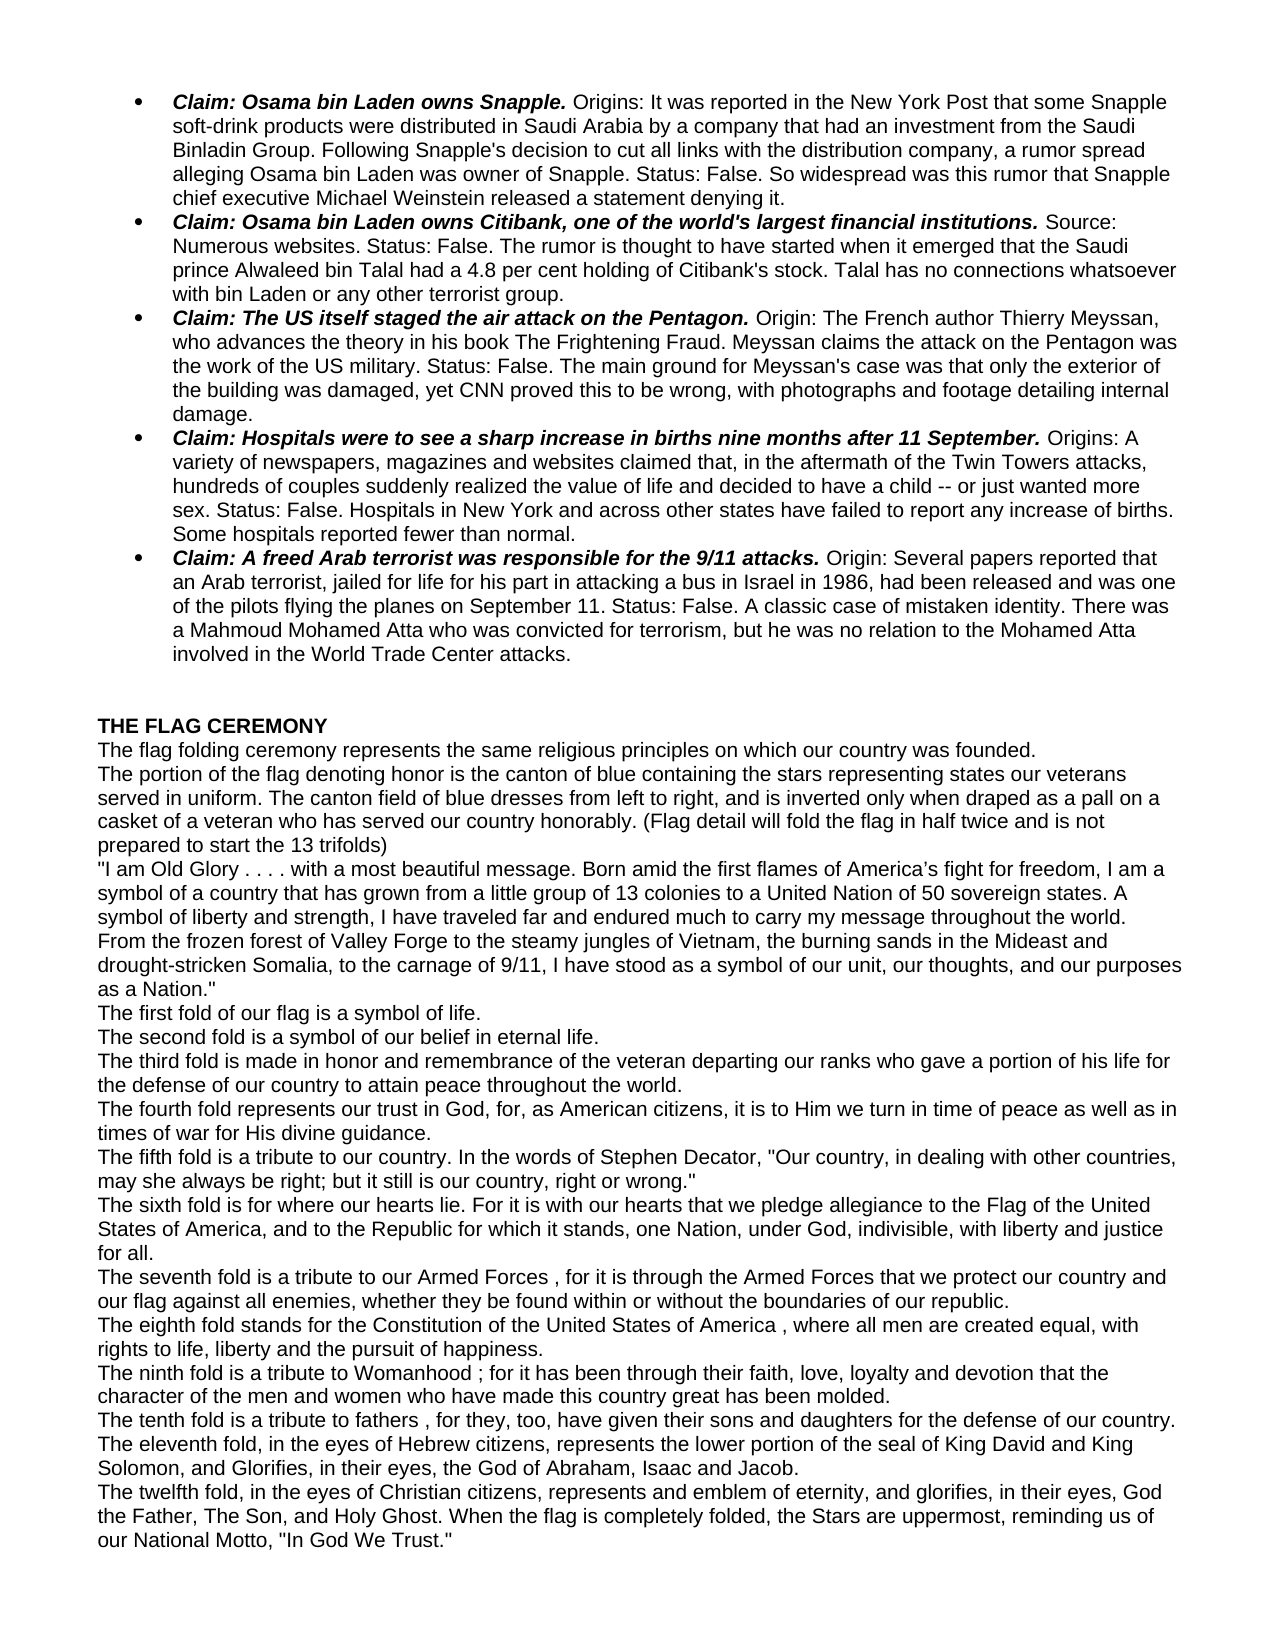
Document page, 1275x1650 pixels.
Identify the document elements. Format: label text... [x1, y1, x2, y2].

text The ninth fold is a tribute to Womanhood ; for it has been through their faith, love, loyalty and devotion that the character of the men and women who have made this country great has been molded. [97, 1360, 1185, 1408]
text The eighth fold stands for the Constitution of the United States of America , where all men are created equal, with rights to life, liberty and the pursuit of happiness. [97, 1312, 1185, 1360]
text The second fold is a symbol of our belief in eternal life. [97, 1025, 1185, 1049]
text From the frozen forest of Valley Forge to the steamy jungles of Vietnam, the burning sands in the Mideast and drought-stricken Somalia, to the carnage of 9/11, I have stood as a symbol of our unit, our thoughts, and our purposes as a Nation." [97, 929, 1185, 1001]
list Claim: Hospitals were to see a sharp increase in births nine months after 11 September. Origins: A variety of newspapers, magazines and websites claimed that, in the aftermath of the Twin Towers attacks, hundreds of couples suddenly realized the value of life and decided to have a child -- or just wanted more sex. Status: False. Hospitals in New York and across other states have failed to report any increase of births. Some hospitals reported fewer than normal. [135, 426, 1185, 546]
text The seventh fold is a tribute to our Armed Forces , for it is through the Armed Forces that we protect our country and our flag against all enemies, whether they be found within or without the boundaries of our republic. [97, 1264, 1185, 1312]
text The first fold of our flag is a symbol of life. [97, 1001, 1185, 1025]
text The flag folding ceremony represents the same religious principles on which our country was founded. [97, 737, 1185, 761]
text The fifth fold is a tribute to our country. In the words of Stephen Decator, "Our country, in dealing with other countries, may she always be right; but it still is our country, right or wrong." [97, 1145, 1185, 1193]
text THE FLAG CEREMONY [97, 713, 1185, 737]
text The portion of the flag denoting honor is the canton of blue containing the stars representing states our veterans served in uniform. The canton field of blue dresses from left to right, and is inverted only when draped as a pall on a casket of a veteran who has served our country honorably. (Flag detail will fold the flag in half twice and is not prepared to start the 13 trifolds) [97, 761, 1185, 857]
list Claim: Osama bin Laden owns Snapple. Origins: It was reported in the New York Post that some Snapple soft-drink products were distributed in Saudi Arabia by a company that had an investment from the Saudi Binladin Group. Following Snapple's decision to cut all links with the distribution company, a rumor spread alleging Osama bin Laden was owner of Snapple. Status: False. So widespread was this rumor that Snapple chief executive Michael Weinstein released a statement denying it. [135, 90, 1185, 210]
list Claim: Osama bin Laden owns Citibank, one of the world's largest financial institutions. Source: Numerous websites. Status: False. The rumor is thought to have started when it emerged that the Saudi prince Alwaleed bin Talal had a 4.8 per cent holding of Citibank's stock. Talal has no connections whatsoever with bin Laden or any other terrorist group. [135, 210, 1185, 306]
list Claim: A freed Arab terrorist was responsible for the 9/11 attacks. Origin: Several papers reported that an Arab terrorist, jailed for life for his part in attacking a bus in Israel in 1986, had been released and was one of the pilots flying the planes on September 11. Status: False. A classic case of mistaken identity. There was a Mahmoud Mohamed Atta who was convicted for terrorism, but he was no relation to the Mohamed Atta involved in the World Trade Center attacks. [135, 546, 1185, 666]
text The fourth fold represents our trust in God, for, as American citizens, it is to Him we turn in time of peace as well as in times of war for His divine guidance. [97, 1097, 1185, 1145]
text The sixth fold is for where our hearts lie. For it is with our hearts that we pledge allegiance to the Flag of the United States of America, and to the Republic for which it stands, one Nation, under God, indivisible, with liberty and justice for all. [97, 1193, 1185, 1264]
text The tenth fold is a tribute to fathers , for they, too, have given their sons and daughters for the defense of our country. [97, 1408, 1185, 1432]
list Claim: The US itself staged the air attack on the Pentagon. Origin: The French author Thierry Meyssan, who advances the theory in his book The Frightening Fraud. Meyssan claims the attack on the Pentagon was the work of the US military. Status: False. The main ground for Meyssan's case was that only the exterior of the building was damaged, yet CNN proved this to be wrong, with photographs and footage detailing internal damage. [135, 306, 1185, 426]
text "I am Old Glory . . . . with a most beautiful message. Born amid the first flames of America’s fight for freedom, I am a symbol of a country that has grown from a little group of 13 colonies to a United Nation of 50 sovereign states. A symbol of liberty and strength, I have traveled far and endured much to carry my message throughout the world. [97, 857, 1185, 929]
text The eleventh fold, in the eyes of Hebrew citizens, represents the lower portion of the seal of King David and King Solomon, and Glorifies, in their eyes, the God of Abraham, Isaac and Jacob. [97, 1432, 1185, 1480]
text The twelfth fold, in the eyes of Christian citizens, represents and emblem of eternity, and glorifies, in their eyes, God the Father, The Son, and Holy Ghost. When the flag is completely folded, the Stars are uppermost, reminding us of our National Motto, "In God We Trust." [97, 1480, 1185, 1552]
text The third fold is made in honor and remembrance of the veteran departing our ranks who gave a portion of his life for the defense of our country to attain peace throughout the world. [97, 1049, 1185, 1097]
